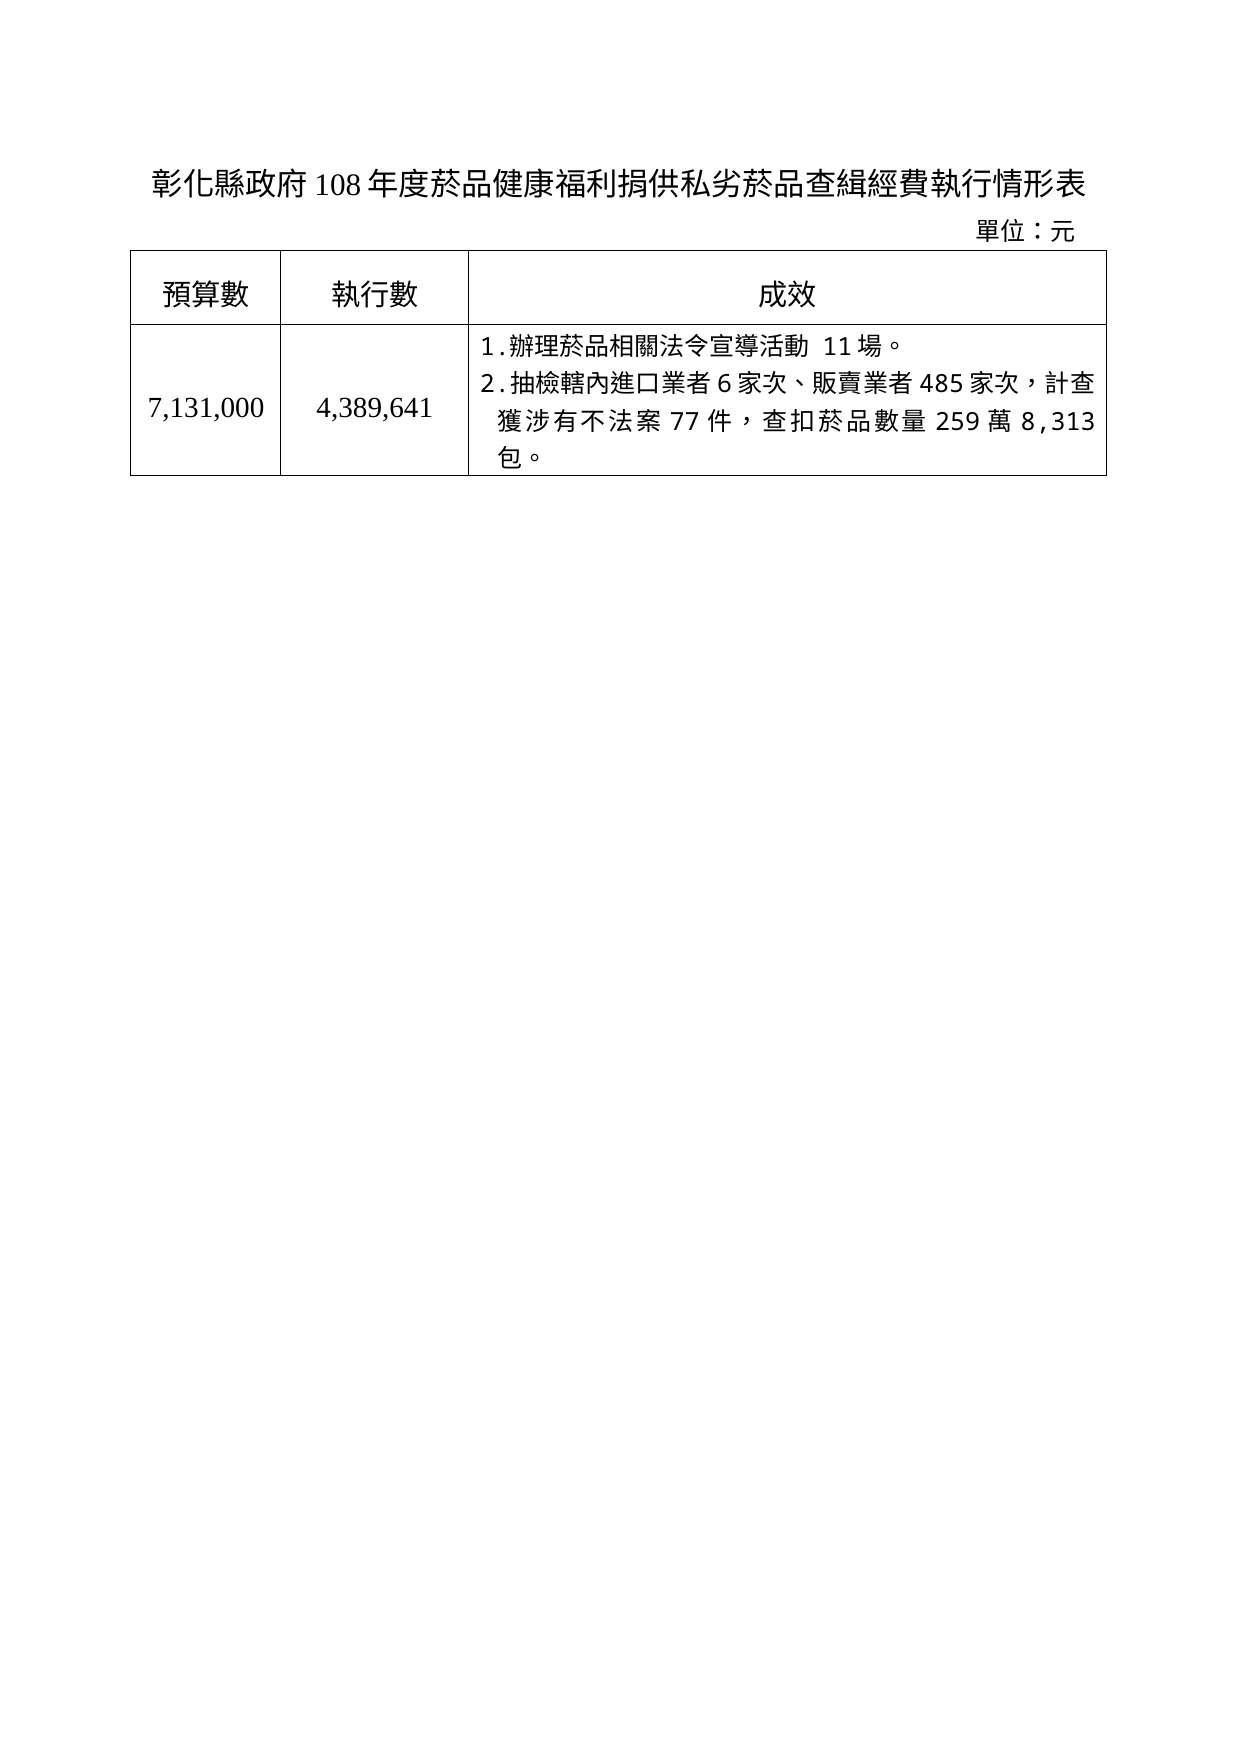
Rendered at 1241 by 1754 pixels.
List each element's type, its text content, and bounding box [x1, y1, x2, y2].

table_cell 4,389,641 [281, 325, 468, 475]
table_header 成效 [469, 251, 1106, 324]
table_header 執行數 [281, 251, 468, 324]
text 彰化縣政府108年度菸品健康福利捐供私劣菸品查緝經費執行情形表 [112, 158, 1125, 204]
text 單位：元 [112, 204, 1125, 250]
table_header 預算數 [131, 251, 280, 324]
table_cell 7,131,000 [131, 325, 280, 475]
table_cell 1.辦理菸品相關法令宣導活動 11場。 2.抽檢轄內進口業者6家次、販賣業者485家次，計查獲涉有不法案77件，查扣菸品數量259萬8,313包。 [469, 325, 1106, 475]
